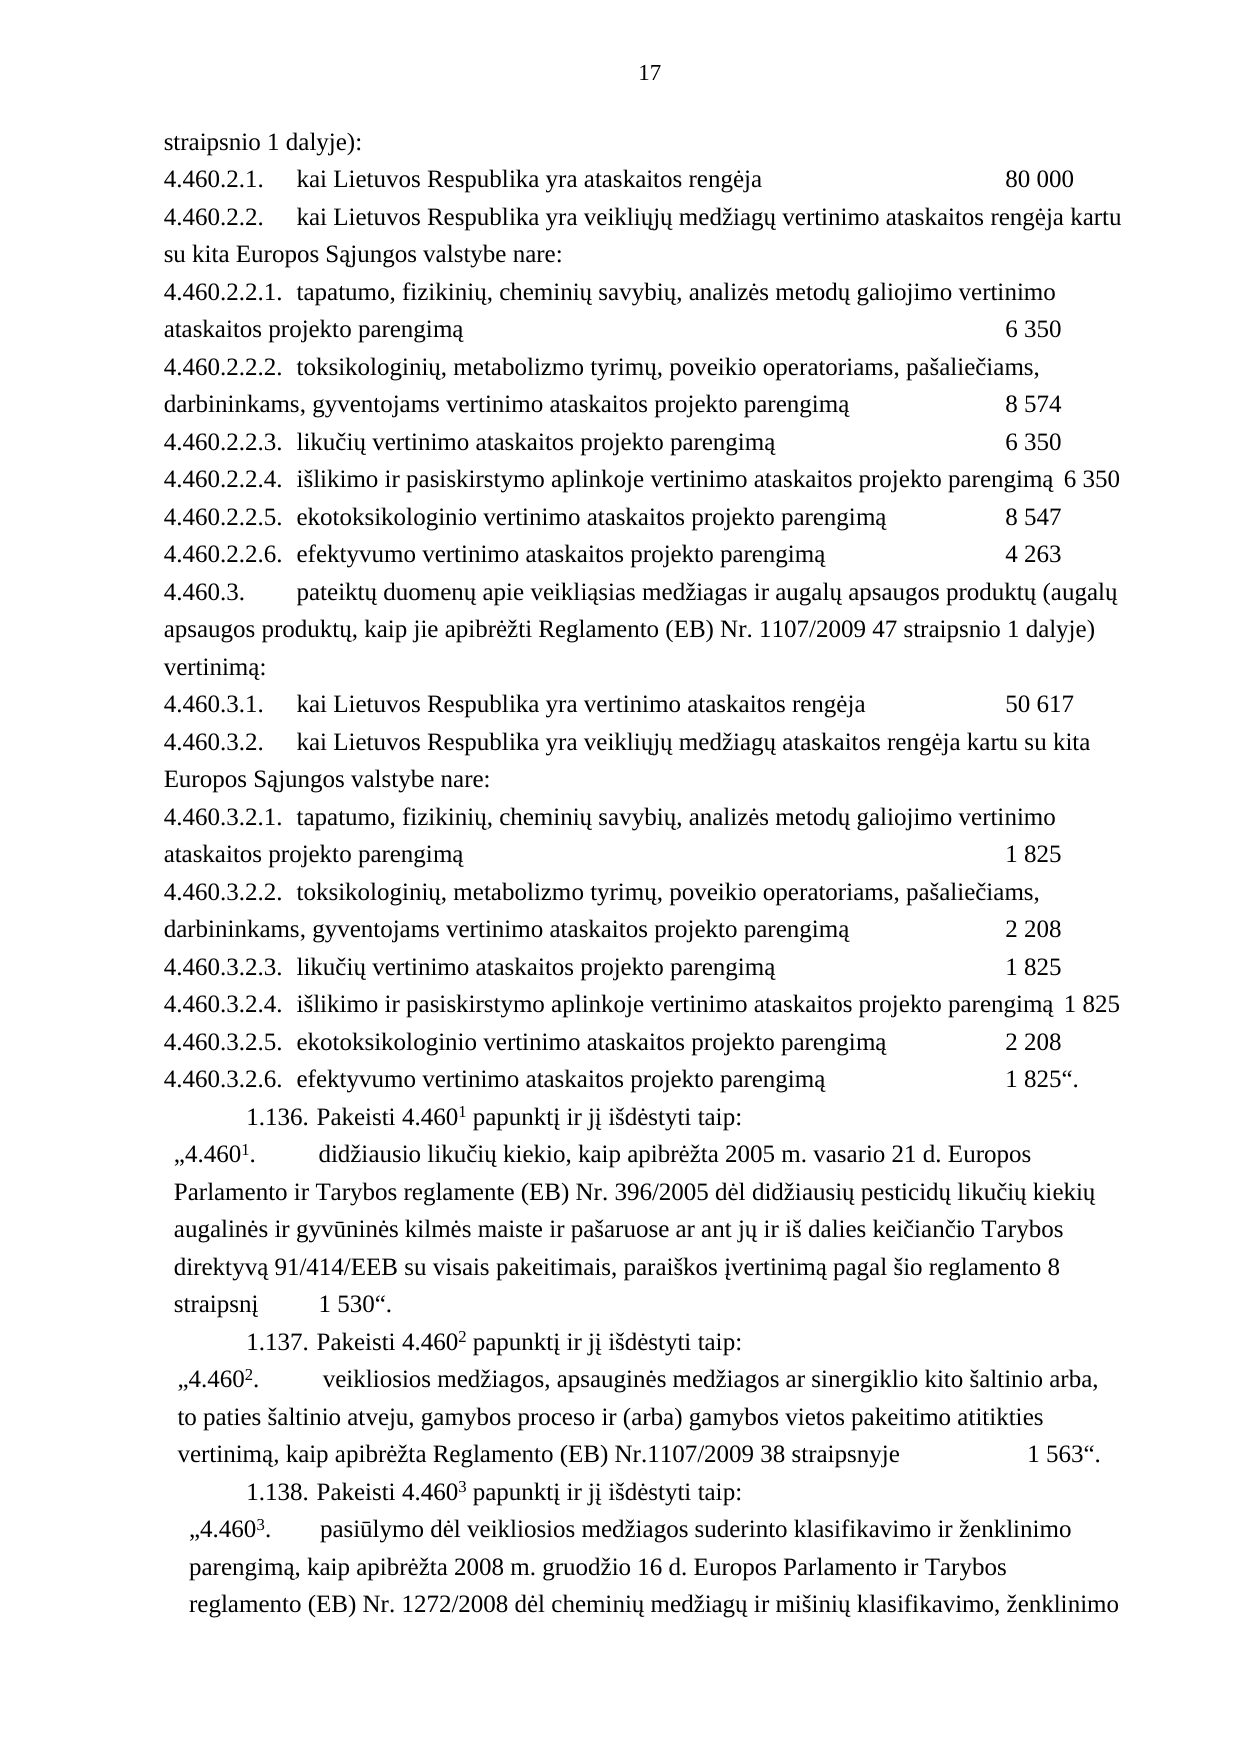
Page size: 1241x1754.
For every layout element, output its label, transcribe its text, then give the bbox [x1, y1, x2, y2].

text 4.460.3.2.1. tapatumo, fizikinių, cheminių savybių, analizės metodų galiojimo vertinimo ataskaitos projekto parengimą 1 825 [163, 793, 1122, 868]
text 1.138. Pakeisti 4.4603 papunktį ir jį išdėstyti taip: [171, 1468, 1122, 1506]
text 1.136. Pakeisti 4.4601 papunktį ir jį išdėstyti taip: [171, 1093, 1122, 1131]
text „4.4602. veikliosios medžiagos, apsauginės medžiagos ar sinergiklio kito šaltinio arba, to paties šaltinio atveju, gamybos proceso ir (arba) gamybos vietos pakeitimo atitikties vertinimą, kaip apibrėžta Reglamento (EB) Nr.1107/2009 38 straipsnyje 1 563“. [177, 1356, 1122, 1468]
text 1.137. Pakeisti 4.4602 papunktį ir jį išdėstyti taip: [171, 1318, 1122, 1356]
text 4.460.2.2.6. efektyvumo vertinimo ataskaitos projekto parengimą 4 263 [163, 531, 1122, 568]
text 4.460.3.2.6. efektyvumo vertinimo ataskaitos projekto parengimą 1 825“. [163, 1056, 1122, 1093]
text 4.460.3.2. kai Lietuvos Respublika yra veikliųjų medžiagų ataskaitos rengėja kartu su kita Europos Sąjungos valstybe nare: [163, 718, 1122, 793]
text 4.460.2.2.4. išlikimo ir pasiskirstymo aplinkoje vertinimo ataskaitos projekto parengimą 6 350 [163, 456, 1122, 493]
text 4.460.2.1. kai Lietuvos Respublika yra ataskaitos rengėja 80 000 [163, 156, 1122, 193]
text 4.460.3.2.3. likučių vertinimo ataskaitos projekto parengimą 1 825 [163, 943, 1122, 981]
text 4.460.2.2.3. likučių vertinimo ataskaitos projekto parengimą 6 350 [163, 418, 1122, 456]
text „4.4603. pasiūlymo dėl veikliosios medžiagos suderinto klasifikavimo ir ženklinimo parengimą, kaip apibrėžta 2008 m. gruodžio 16 d. Europos Parlamento ir Tarybos reglamento (EB) Nr. 1272/2008 dėl cheminių medžiagų ir mišinių klasifikavimo, ženklinimo [189, 1506, 1122, 1618]
text 4.460.2.2.2. toksikologinių, metabolizmo tyrimų, poveikio operatoriams, pašaliečiams, darbininkams, gyventojams vertinimo ataskaitos projekto parengimą 8 574 [163, 343, 1122, 418]
text straipsnio 1 dalyje): [163, 118, 1122, 156]
text 4.460.2.2.5. ekotoksikologinio vertinimo ataskaitos projekto parengimą 8 547 [163, 493, 1122, 531]
text 4.460.2.2. kai Lietuvos Respublika yra veikliųjų medžiagų vertinimo ataskaitos rengėja kartu su kita Europos Sąjungos valstybe nare: [163, 193, 1122, 268]
text 4.460.3.2.4. išlikimo ir pasiskirstymo aplinkoje vertinimo ataskaitos projekto parengimą 1 825 [163, 981, 1122, 1018]
text 4.460.3. pateiktų duomenų apie veikliąsias medžiagas ir augalų apsaugos produktų (augalų apsaugos produktų, kaip jie apibrėžti Reglamento (EB) Nr. 1107/2009 47 straipsnio 1 dalyje) vertinimą: [163, 568, 1122, 681]
text 4.460.3.2.5. ekotoksikologinio vertinimo ataskaitos projekto parengimą 2 208 [163, 1018, 1122, 1056]
text „4.4601. didžiausio likučių kiekio, kaip apibrėžta 2005 m. vasario 21 d. Europos Parlamento ir Tarybos reglamente (EB) Nr. 396/2005 dėl didžiausių pesticidų likučių kiekių augalinės ir gyvūninės kilmės maiste ir pašaruose ar ant jų ir iš dalies keičiančio Tarybos direktyvą 91/414/EEB su visais pakeitimais, paraiškos įvertinimą pagal šio reglamento 8 straipsnį 1 530“. [174, 1131, 1122, 1318]
text 4.460.2.2.1. tapatumo, fizikinių, cheminių savybių, analizės metodų galiojimo vertinimo ataskaitos projekto parengimą 6 350 [163, 268, 1122, 343]
text 4.460.3.1. kai Lietuvos Respublika yra vertinimo ataskaitos rengėja 50 617 [163, 681, 1122, 718]
text 4.460.3.2.2. toksikologinių, metabolizmo tyrimų, poveikio operatoriams, pašaliečiams, darbininkams, gyventojams vertinimo ataskaitos projekto parengimą 2 208 [163, 868, 1122, 943]
